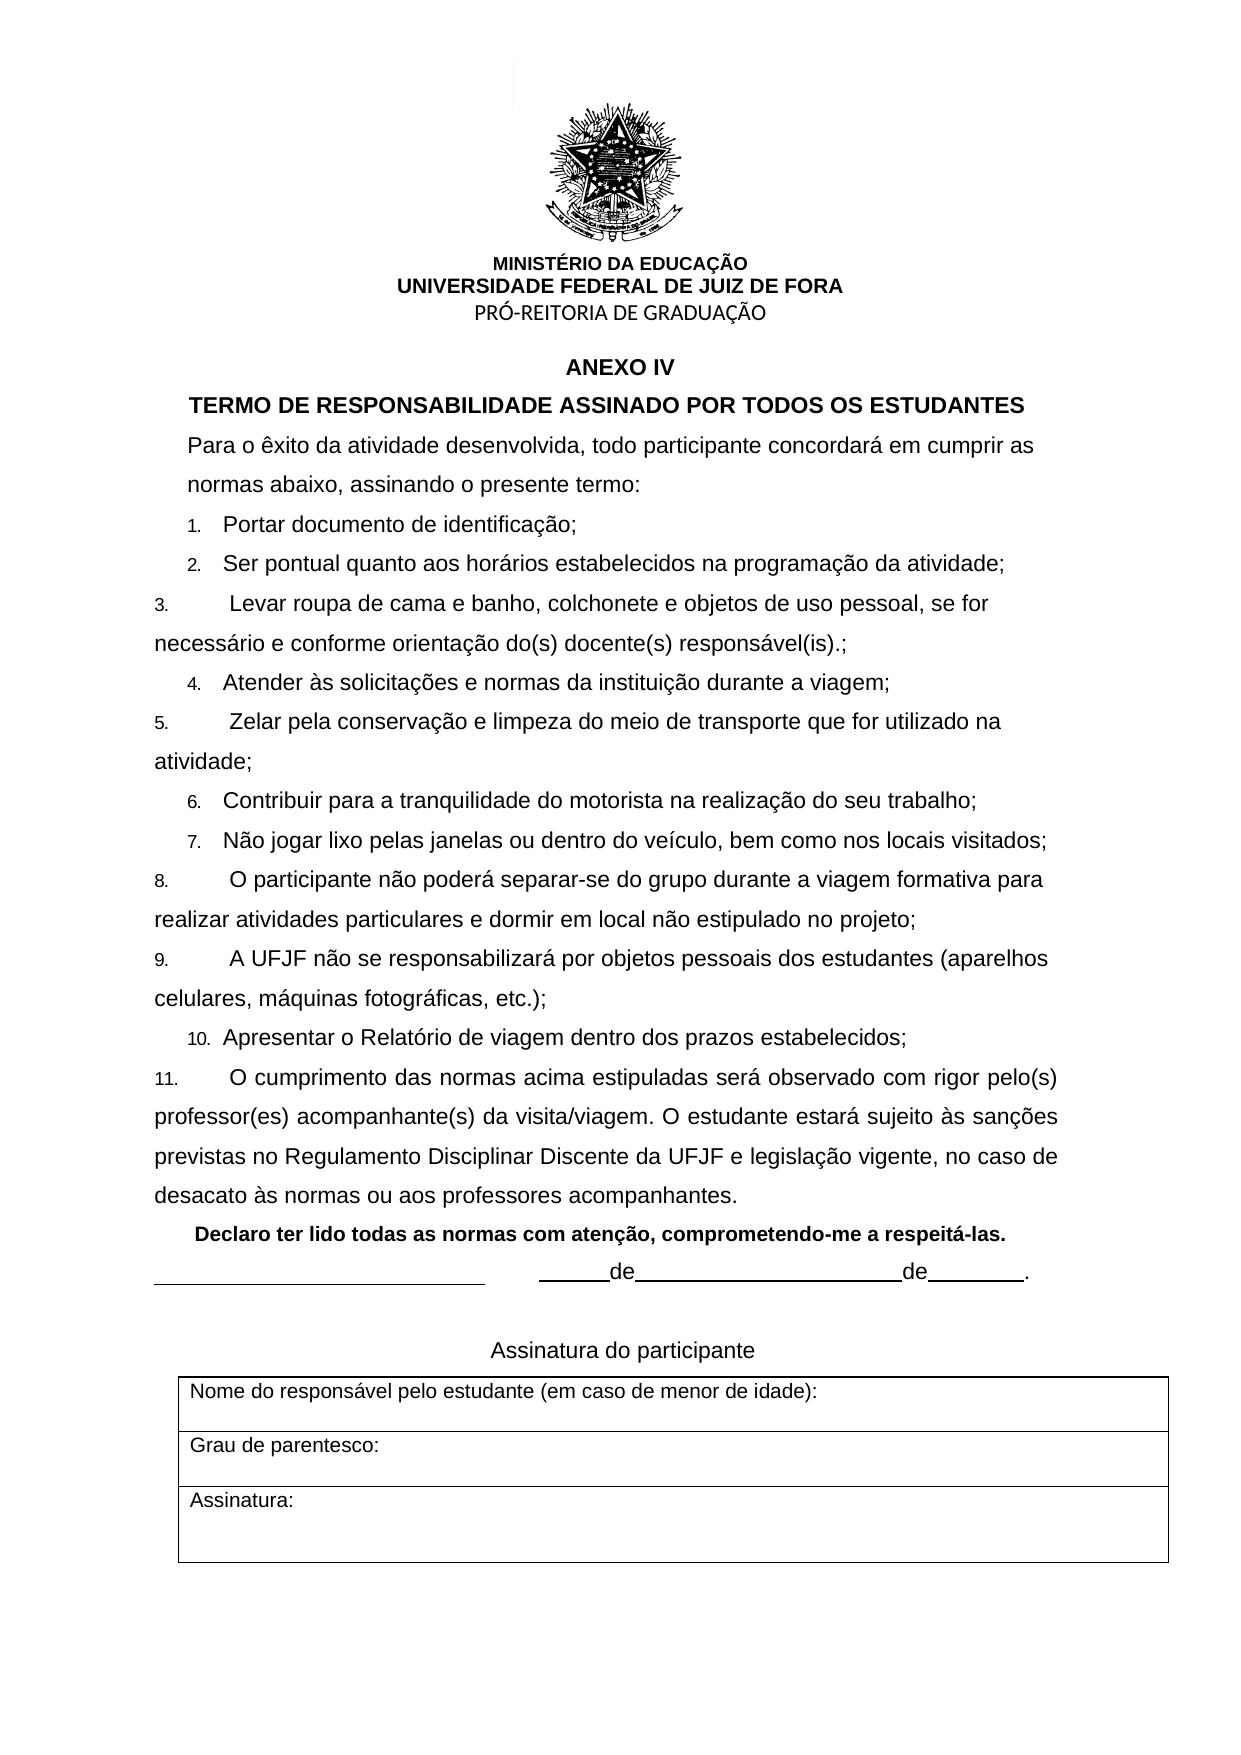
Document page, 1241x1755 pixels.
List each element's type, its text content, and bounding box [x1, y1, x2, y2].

list Levar roupa de cama e banho, colchonete e objetos de uso pessoal, se for necessário e conforme orientação do(s) docente(s) responsável(is).; [154, 590, 1059, 656]
list Atender às solicitações e normas da instituição durante a viagem; [187, 669, 1180, 695]
list Não jogar lixo pelas janelas ou dentro do veículo, bem como nos locais visitados; [187, 827, 1180, 853]
table_header Nome do responsável pelo estudante (em caso de menor de idade): [179, 1378, 1168, 1431]
table_cell Assinatura: [179, 1487, 1168, 1562]
list Portar documento de identificação; [187, 511, 1180, 537]
text de de . [539, 1258, 1180, 1284]
list Zelar pela conservação e limpeza do meio de transporte que for utilizado na atividade; [154, 708, 1058, 774]
table_cell Grau de parentesco: [179, 1432, 1168, 1486]
list Ser pontual quanto aos horários estabelecidos na programação da atividade; [187, 550, 1180, 577]
text Para o êxito da atividade desenvolvida, todo participante concordará em cumprir as normas abaixo, assinando o presente termo: [187, 432, 1064, 498]
text Declaro ter lido todas as normas com atenção, comprometendo-me a respeitá-las. [194, 1222, 1180, 1246]
list O cumprimento das normas acima estipuladas será observado com rigor pelo(s) professor(es) acompanhante(s) da visita/viagem. O estudante estará sujeito às sanções previstas no Regulamento Disciplinar Discente da UFJF e legislação vigente, no caso de desacato às normas ou aos professores acompanhantes. [154, 1064, 1059, 1208]
list A UFJF não se responsabilizará por objetos pessoais dos estudantes (aparelhos celulares, máquinas fotográficas, etc.); [154, 945, 1058, 1011]
list Apresentar o Relatório de viagem dentro dos prazos estabelecidos; [187, 1024, 1180, 1051]
list O participante não poderá separar-se do grupo durante a viagem formativa para realizar atividades particulares e dormir em local não estipulado no projeto; [154, 866, 1059, 932]
list Contribuir para a tranquilidade do motorista na realização do seu trabalho; [187, 787, 1180, 813]
subtitle TERMO DE RESPONSABILIDADE ASSINADO POR TODOS OS ESTUDANTES [189, 392, 1180, 419]
text Assinatura do participante [490, 1337, 1180, 1363]
